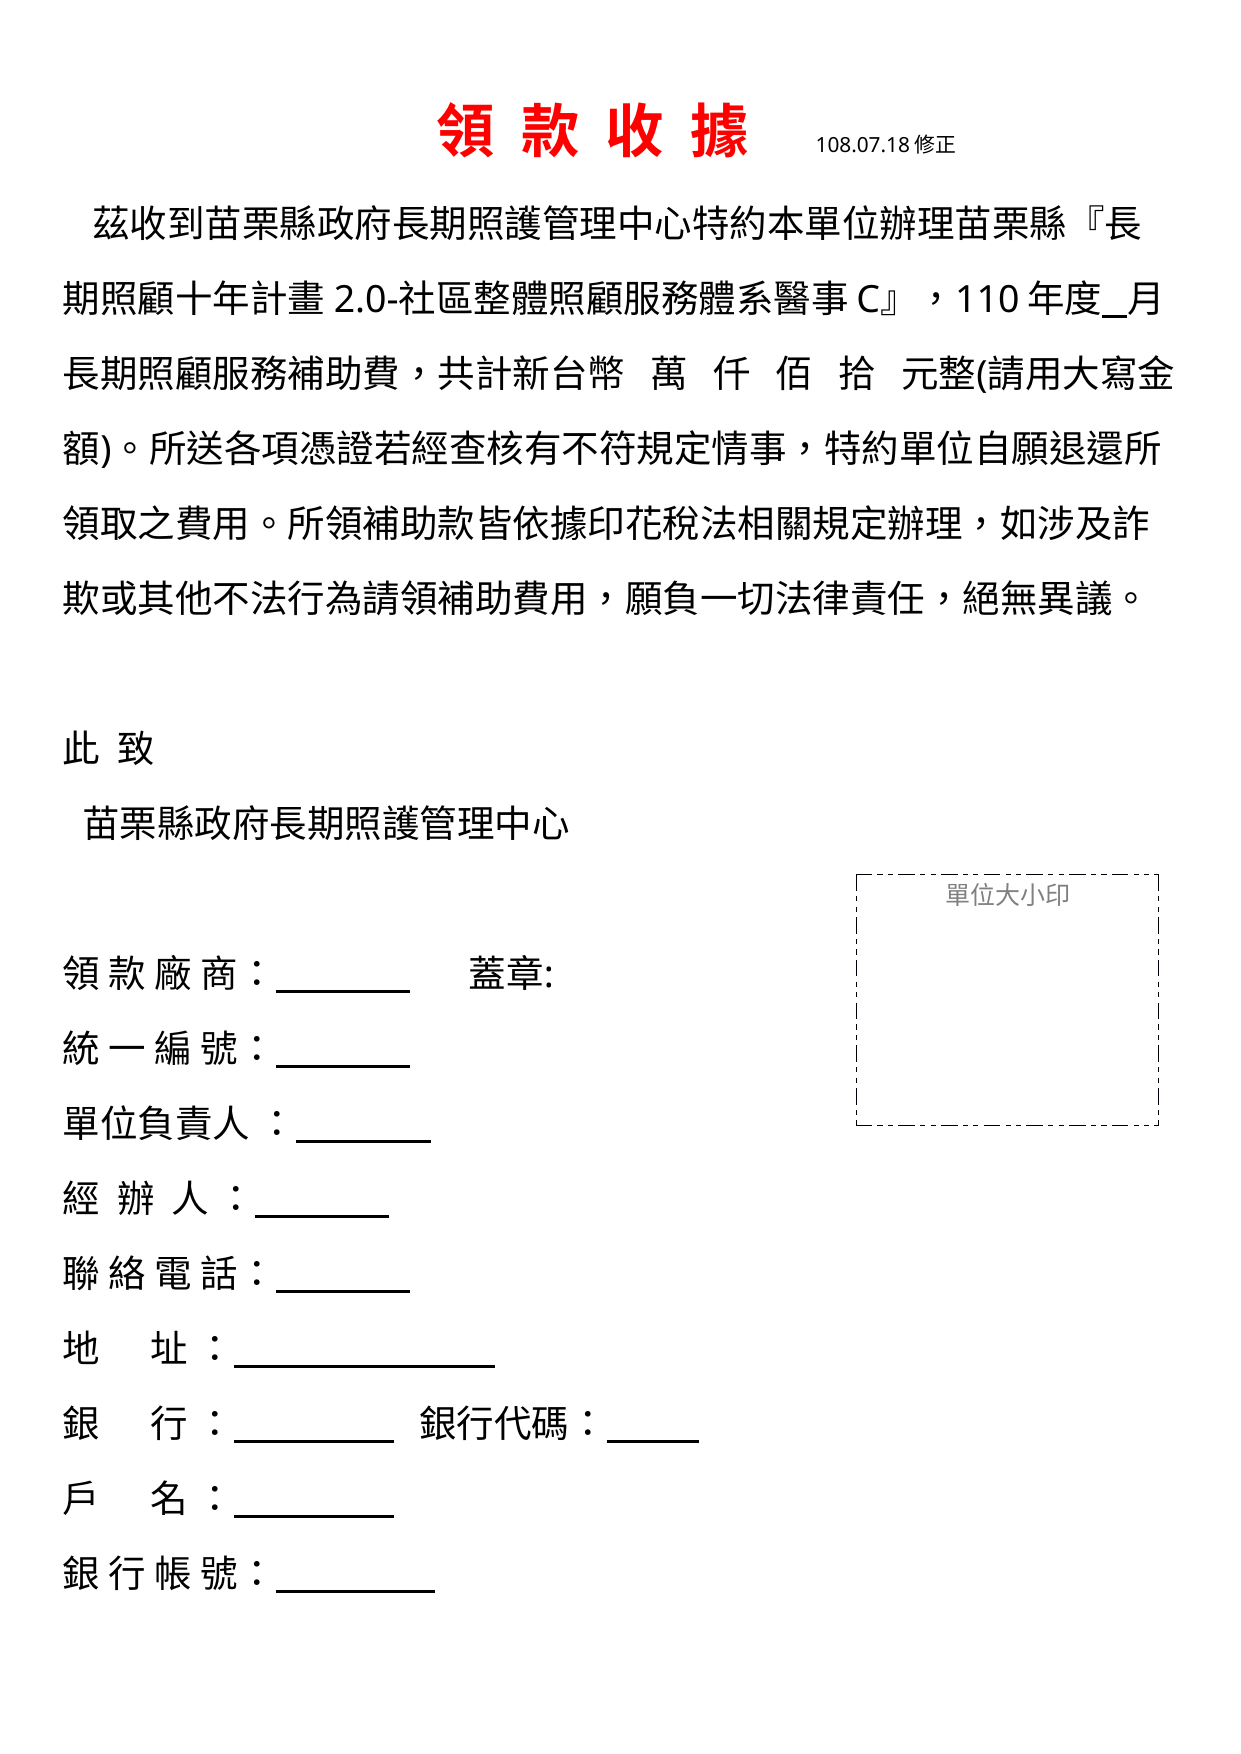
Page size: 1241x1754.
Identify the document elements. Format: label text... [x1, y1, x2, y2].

text 此 致 [63, 708, 1178, 783]
text 單位負責人 ： [63, 1083, 1178, 1158]
text 地 址 ： [63, 1308, 1178, 1383]
text 領 款 廠 商： 蓋章: [63, 933, 856, 1008]
text 茲收到苗栗縣政府長期照護管理中心特約本單位辦理苗栗縣『長期照顧十年計畫 2.0-社區整體照顧服務體系醫事C』，110年度 月長期照顧服務補助費，共計新台幣 萬 仟 佰 拾 元整(請用大寫金額)。所送各項憑證若經查核有不符規定情事，特約單位自願退還所領取之費用。所領補助款皆依據印花稅法相關規定辦理，如涉及詐欺或其他不法行為請領補助費用，願負一切法律責任，絕無異議。 [63, 183, 1178, 633]
text 經 辦 人 ： [63, 1158, 1178, 1233]
text 領 款 收 據 108.07.18修正 [63, 71, 1178, 183]
text 戶 名 ： [63, 1458, 1178, 1533]
text 聯 絡 電 話： [63, 1233, 1178, 1308]
text 銀 行 ： 銀行代碼： [63, 1383, 1178, 1458]
table_header 單位大小印 [856, 874, 1159, 1124]
text 銀 行 帳 號： [63, 1533, 1178, 1608]
text 統 一 編 號： [63, 1008, 856, 1083]
text [1159, 933, 1178, 1008]
text [1159, 1008, 1178, 1083]
text 苗栗縣政府長期照護管理中心 [63, 783, 1178, 858]
